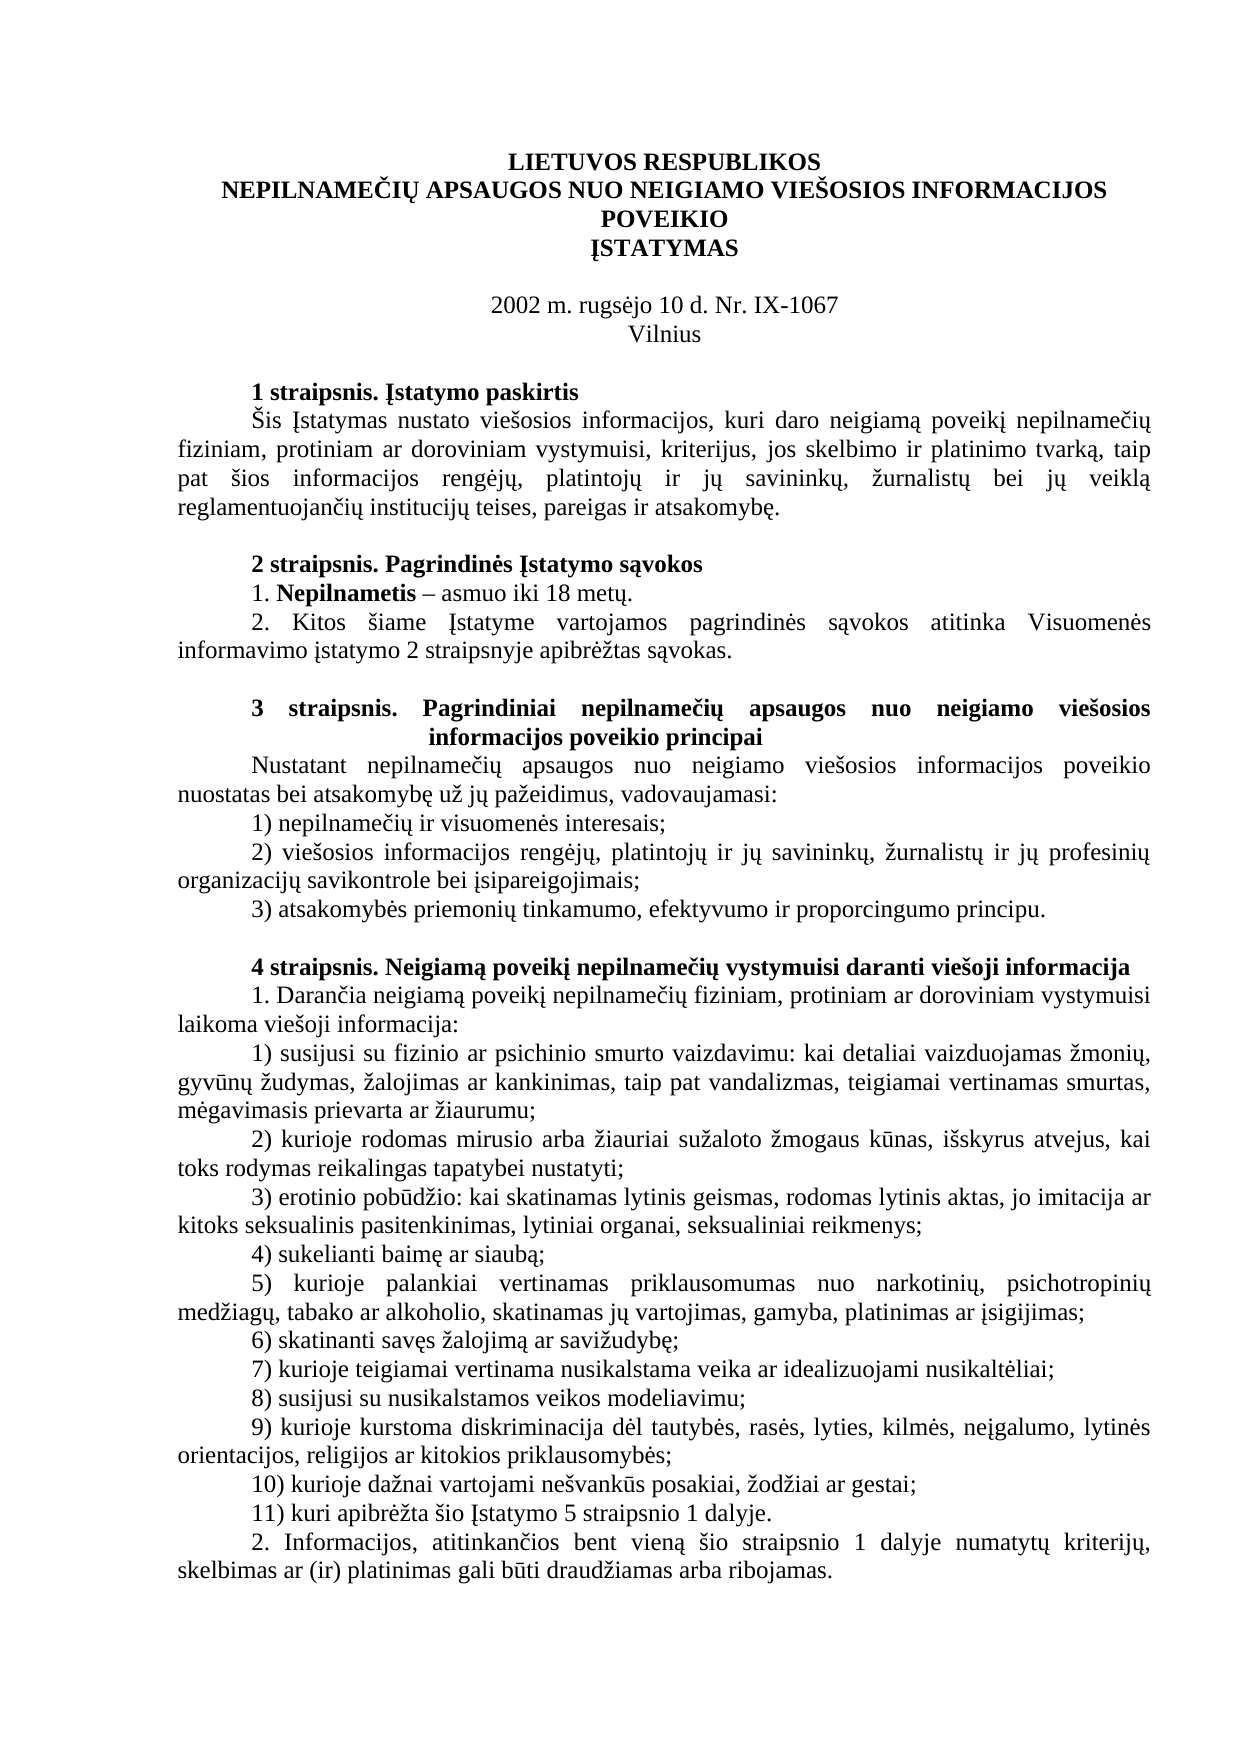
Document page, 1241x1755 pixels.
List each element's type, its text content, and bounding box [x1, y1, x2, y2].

text 11) kuri apibrėžta šio Įstatymo 5 straipsnio 1 dalyje. [177, 1498, 1152, 1527]
text 3 straipsnis. Pagrindiniai nepilnamečių apsaugos nuo neigiamo viešosios informacijos poveikio principai [251, 693, 1152, 751]
text 1) susijusi su fizinio ar psichinio smurto vaizdavimu: kai detaliai vaizduojamas žmonių, gyvūnų žudymas, žalojimas ar kankinimas, taip pat vandalizmas, teigiamai vertinamas smurtas, mėgavimasis prievarta ar žiaurumu; [177, 1038, 1152, 1124]
text LIETUVOS RESPUBLIKOS [177, 147, 1152, 176]
text 2. Kitos šiame Įstatyme vartojamos pagrindinės sąvokos atitinka Visuomenės informavimo įstatymo 2 straipsnyje apibrėžtas sąvokas. [177, 607, 1152, 664]
text 5) kurioje palankiai vertinamas priklausomumas nuo narkotinių, psichotropinių medžiagų, tabako ar alkoholio, skatinamas jų vartojimas, gamyba, platinimas ar įsigijimas; [177, 1268, 1152, 1326]
text Nustatant nepilnamečių apsaugos nuo neigiamo viešosios informacijos poveikio nuostatas bei atsakomybę už jų pažeidimus, vadovaujamasi: [177, 751, 1152, 808]
text 2002 m. rugsėjo 10 d. Nr. IX-1067 [177, 291, 1152, 319]
text 9) kurioje kurstoma diskriminacija dėl tautybės, rasės, lyties, kilmės, neįgalumo, lytinės orientacijos, religijos ar kitokios priklausomybės; [177, 1412, 1152, 1469]
text 2 straipsnis. Pagrindinės Įstatymo sąvokos [177, 549, 1152, 578]
text 10) kurioje dažnai vartojami nešvankūs posakiai, žodžiai ar gestai; [177, 1469, 1152, 1498]
text 7) kurioje teigiamai vertinama nusikalstama veika ar idealizuojami nusikaltėliai; [177, 1354, 1152, 1383]
text 3) atsakomybės priemonių tinkamumo, efektyvumo ir proporcingumo principu. [177, 894, 1152, 923]
text 1. Nepilnametis – asmuo iki 18 metų. [177, 578, 1152, 607]
text 4 straipsnis. Neigiamą poveikį nepilnamečių vystymuisi daranti viešoji informacija [177, 952, 1152, 981]
text NEPILNAMEČIŲ APSAUGOS NUO NEIGIAMO VIEŠOSIOS INFORMACIJOS POVEIKIO [177, 176, 1152, 233]
text ĮSTATYMAS [177, 233, 1152, 262]
text 2) viešosios informacijos rengėjų, platintojų ir jų savininkų, žurnalistų ir jų profesinių organizacijų savikontrole bei įsipareigojimais; [177, 837, 1152, 894]
text 1. Darančia neigiamą poveikį nepilnamečių fiziniam, protiniam ar doroviniam vystymuisi laikoma viešoji informacija: [177, 981, 1152, 1038]
text 4) sukelianti baimę ar siaubą; [177, 1239, 1152, 1268]
text Šis Įstatymas nustato viešosios informacijos, kuri daro neigiamą poveikį nepilnamečių fiziniam, protiniam ar doroviniam vystymuisi, kriterijus, jos skelbimo ir platinimo tvarką, taip pat šios informacijos rengėjų, platintojų ir jų savininkų, žurnalistų bei jų veiklą reglamentuojančių institucijų teises, pareigas ir atsakomybę. [177, 406, 1152, 521]
text 1) nepilnamečių ir visuomenės interesais; [177, 808, 1152, 837]
text 8) susijusi su nusikalstamos veikos modeliavimu; [177, 1383, 1152, 1412]
text 2) kurioje rodomas mirusio arba žiauriai sužaloto žmogaus kūnas, išskyrus atvejus, kai toks rodymas reikalingas tapatybei nustatyti; [177, 1124, 1152, 1182]
text 1 straipsnis. Įstatymo paskirtis [177, 377, 1152, 406]
text 2. Informacijos, atitinkančios bent vieną šio straipsnio 1 dalyje numatytų kriterijų, skelbimas ar (ir) platinimas gali būti draudžiamas arba ribojamas. [177, 1527, 1152, 1584]
text Vilnius [177, 319, 1152, 348]
text 3) erotinio pobūdžio: kai skatinamas lytinis geismas, rodomas lytinis aktas, jo imitacija ar kitoks seksualinis pasitenkinimas, lytiniai organai, seksualiniai reikmenys; [177, 1182, 1152, 1239]
text 6) skatinanti savęs žalojimą ar savižudybę; [177, 1326, 1152, 1354]
